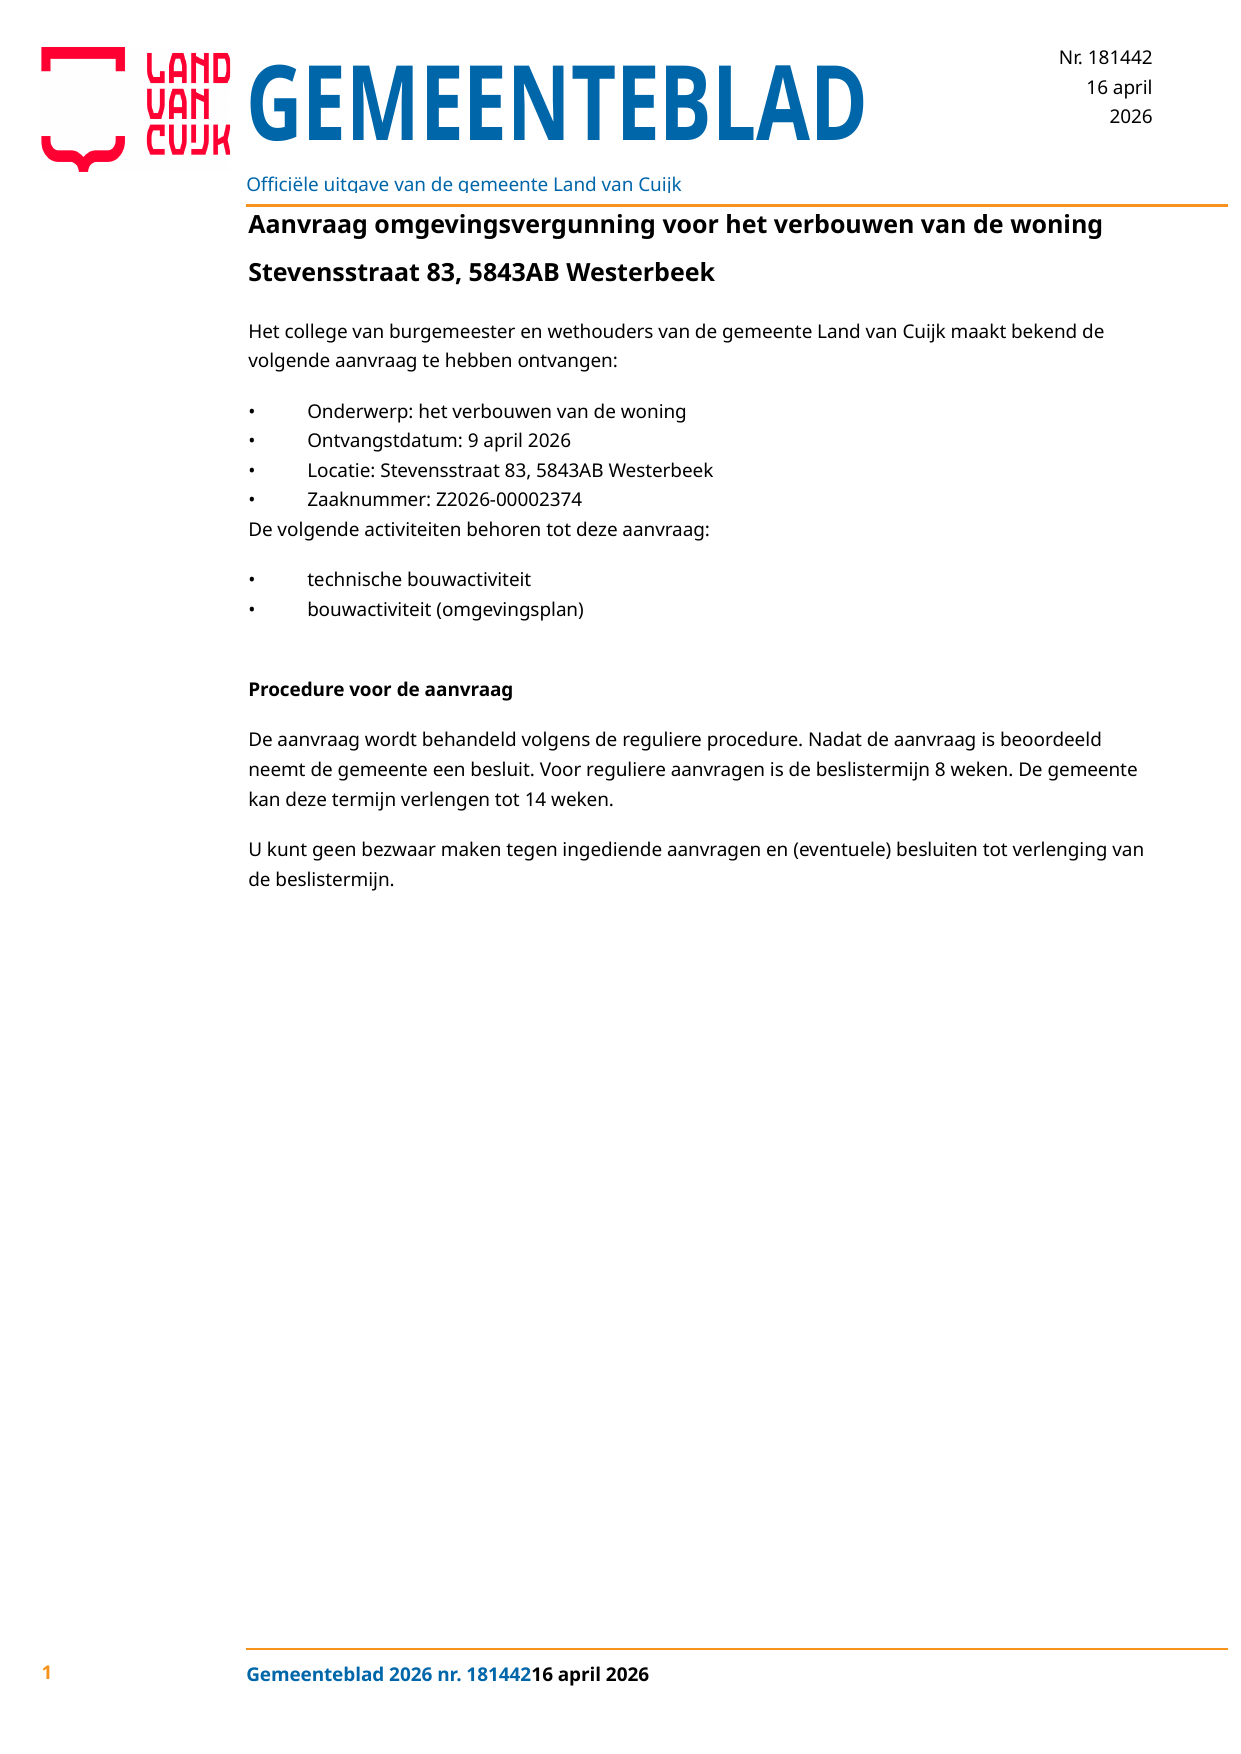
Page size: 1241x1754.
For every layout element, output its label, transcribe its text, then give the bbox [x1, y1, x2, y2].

list Onderwerp: het verbouwen van de woning [248, 398, 1152, 424]
list Zaaknummer: Z2026-00002374 [248, 487, 1152, 512]
text Het college van burgemeester en wethouders van de gemeente Land van Cuijk maakt bekend de volgende aanvraag te hebben ontvangen: [248, 318, 1152, 373]
text U kunt geen bezwaar maken tegen ingediende aanvragen en (eventuele) besluiten tot verlenging van de beslistermijn. [248, 836, 1152, 892]
text De volgende activiteiten behoren tot deze aanvraag: [248, 516, 1152, 542]
text Aanvraag omgevingsvergunning voor het verbouwen van de woning Stevensstraat 83, 5843AB Westerbeek [248, 207, 1152, 288]
text De aanvraag wordt behandeld volgens de reguliere procedure. Nadat de aanvraag is beoordeeld neemt de gemeente een besluit. Voor reguliere aanvragen is de beslistermijn 8 weken. De gemeente kan deze termijn verlengen tot 14 weken. [248, 727, 1152, 812]
text Procedure voor de aanvraag [248, 676, 1152, 702]
list Locatie: Stevensstraat 83, 5843AB Westerbeek [248, 457, 1152, 483]
list technische bouwactiviteit [248, 567, 1152, 592]
list bouwactiviteit (omgevingsplan) [248, 596, 1152, 622]
list Ontvangstdatum: 9 april 2026 [248, 427, 1152, 453]
picture [41, 47, 231, 172]
